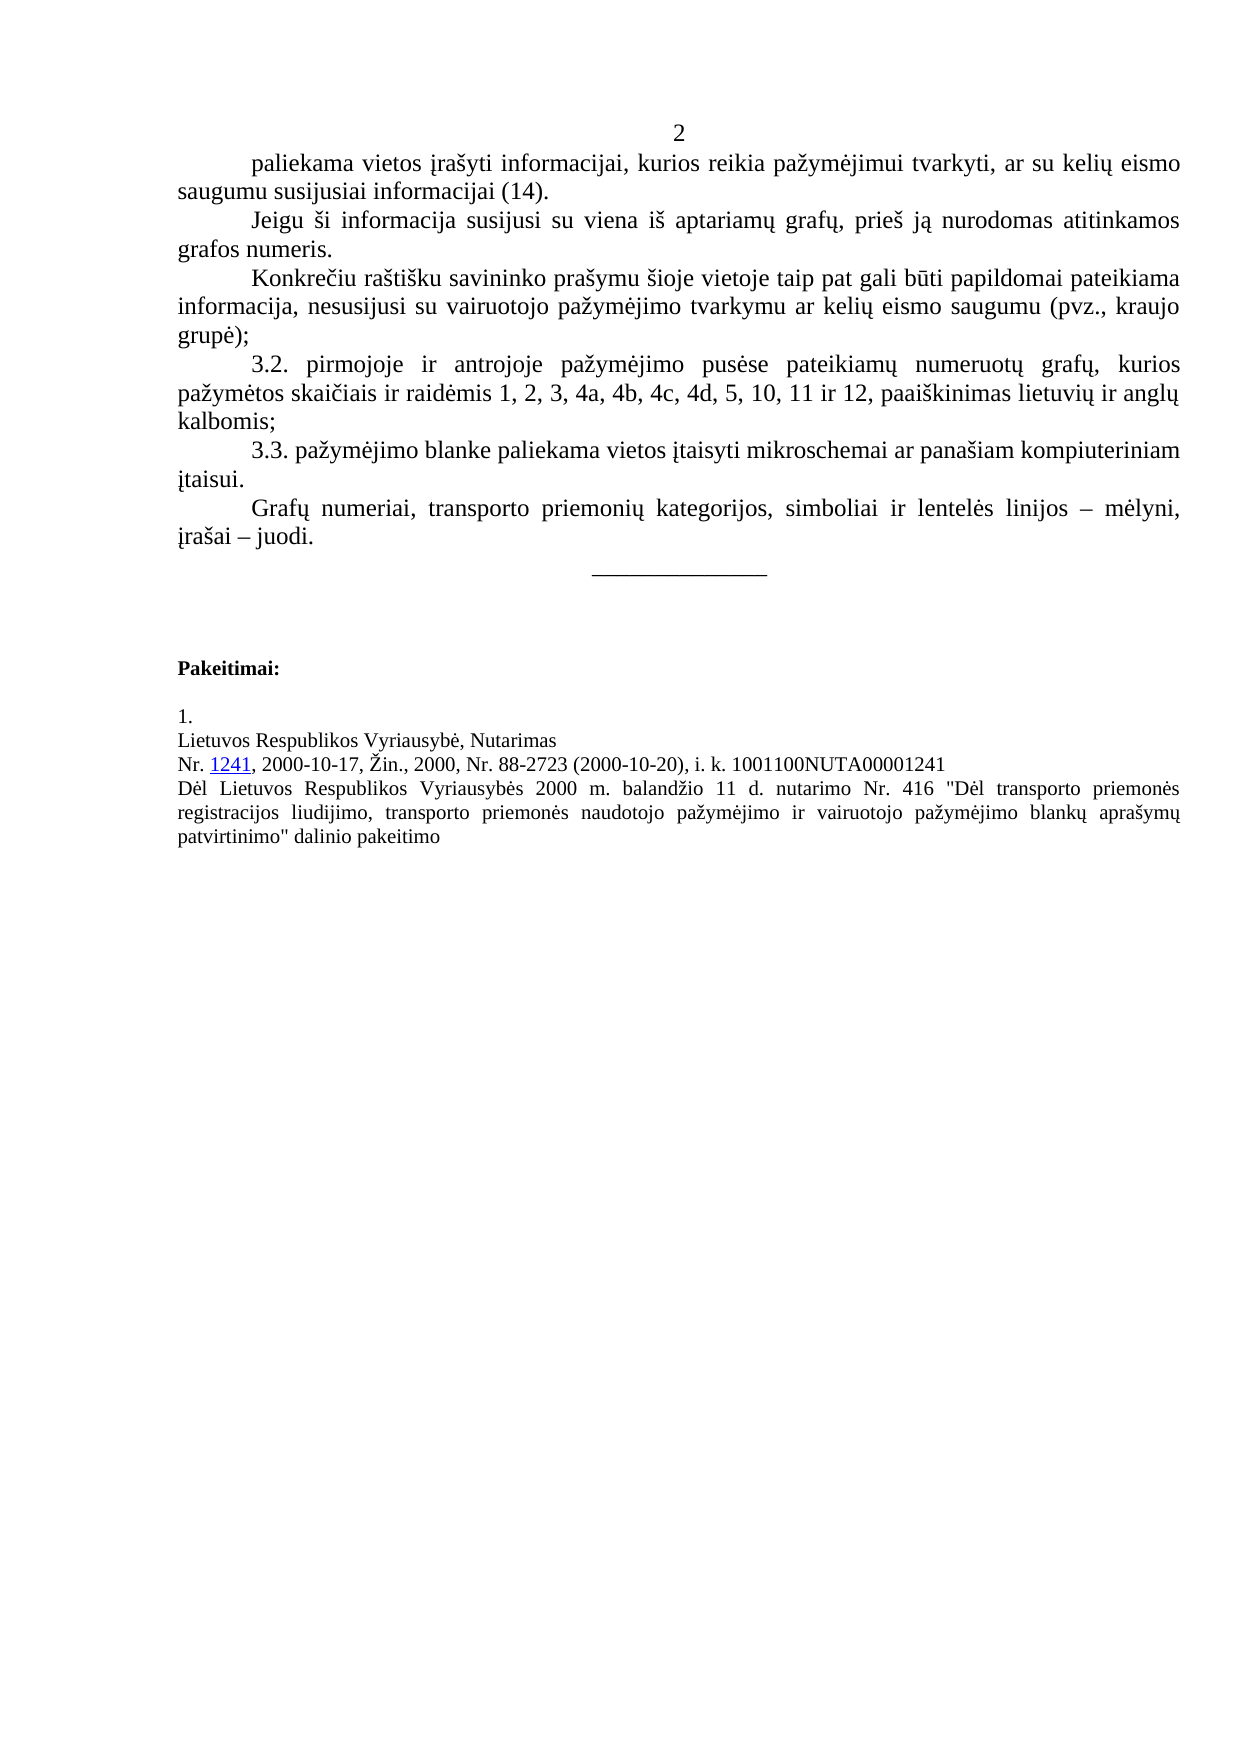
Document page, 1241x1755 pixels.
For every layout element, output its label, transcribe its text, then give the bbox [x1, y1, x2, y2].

text Pakeitimai: [177, 656, 1181, 680]
text 3.3. pažymėjimo blanke paliekama vietos įtaisyti mikroschemai ar panašiam kompiuteriniam įtaisui. [177, 435, 1181, 493]
text Konkrečiu raštišku savininko prašymu šioje vietoje taip pat gali būti papildomai pateikiama informacija, nesusijusi su vairuotojo pažymėjimo tvarkymu ar kelių eismo saugumu (pvz., kraujo grupė); [177, 263, 1181, 349]
text Lietuvos Respublikos Vyriausybė, Nutarimas [177, 728, 1181, 752]
text 1. [177, 704, 1181, 728]
text paliekama vietos įrašyti informacijai, kurios reikia pažymėjimui tvarkyti, ar su kelių eismo saugumu susijusiai informacijai (14). [177, 148, 1181, 205]
text 3.2. pirmojoje ir antrojoje pažymėjimo pusėse pateikiamų numeruotų grafų, kurios pažymėtos skaičiais ir raidėmis 1, 2, 3, 4a, 4b, 4c, 4d, 5, 10, 11 ir 12, paaiškinimas lietuvių ir anglų kalbomis; [177, 349, 1181, 435]
text Grafų numeriai, transporto priemonių kategorijos, simboliai ir lentelės linijos – mėlyni, įrašai – juodi. [177, 493, 1181, 550]
text Jeigu ši informacija susijusi su viena iš aptariamų grafų, prieš ją nurodomas atitinkamos grafos numeris. [177, 205, 1181, 263]
text Nr. 1241, 2000-10-17, Žin., 2000, Nr. 88-2723 (2000-10-20), i. k. 1001100NUTA00001241 [177, 752, 1181, 776]
text ______________ [177, 550, 1181, 579]
text Dėl Lietuvos Respublikos Vyriausybės 2000 m. balandžio 11 d. nutarimo Nr. 416 "Dėl transporto priemonės registracijos liudijimo, transporto priemonės naudotojo pažymėjimo ir vairuotojo pažymėjimo blankų aprašymų patvirtinimo" dalinio pakeitimo [177, 776, 1181, 848]
